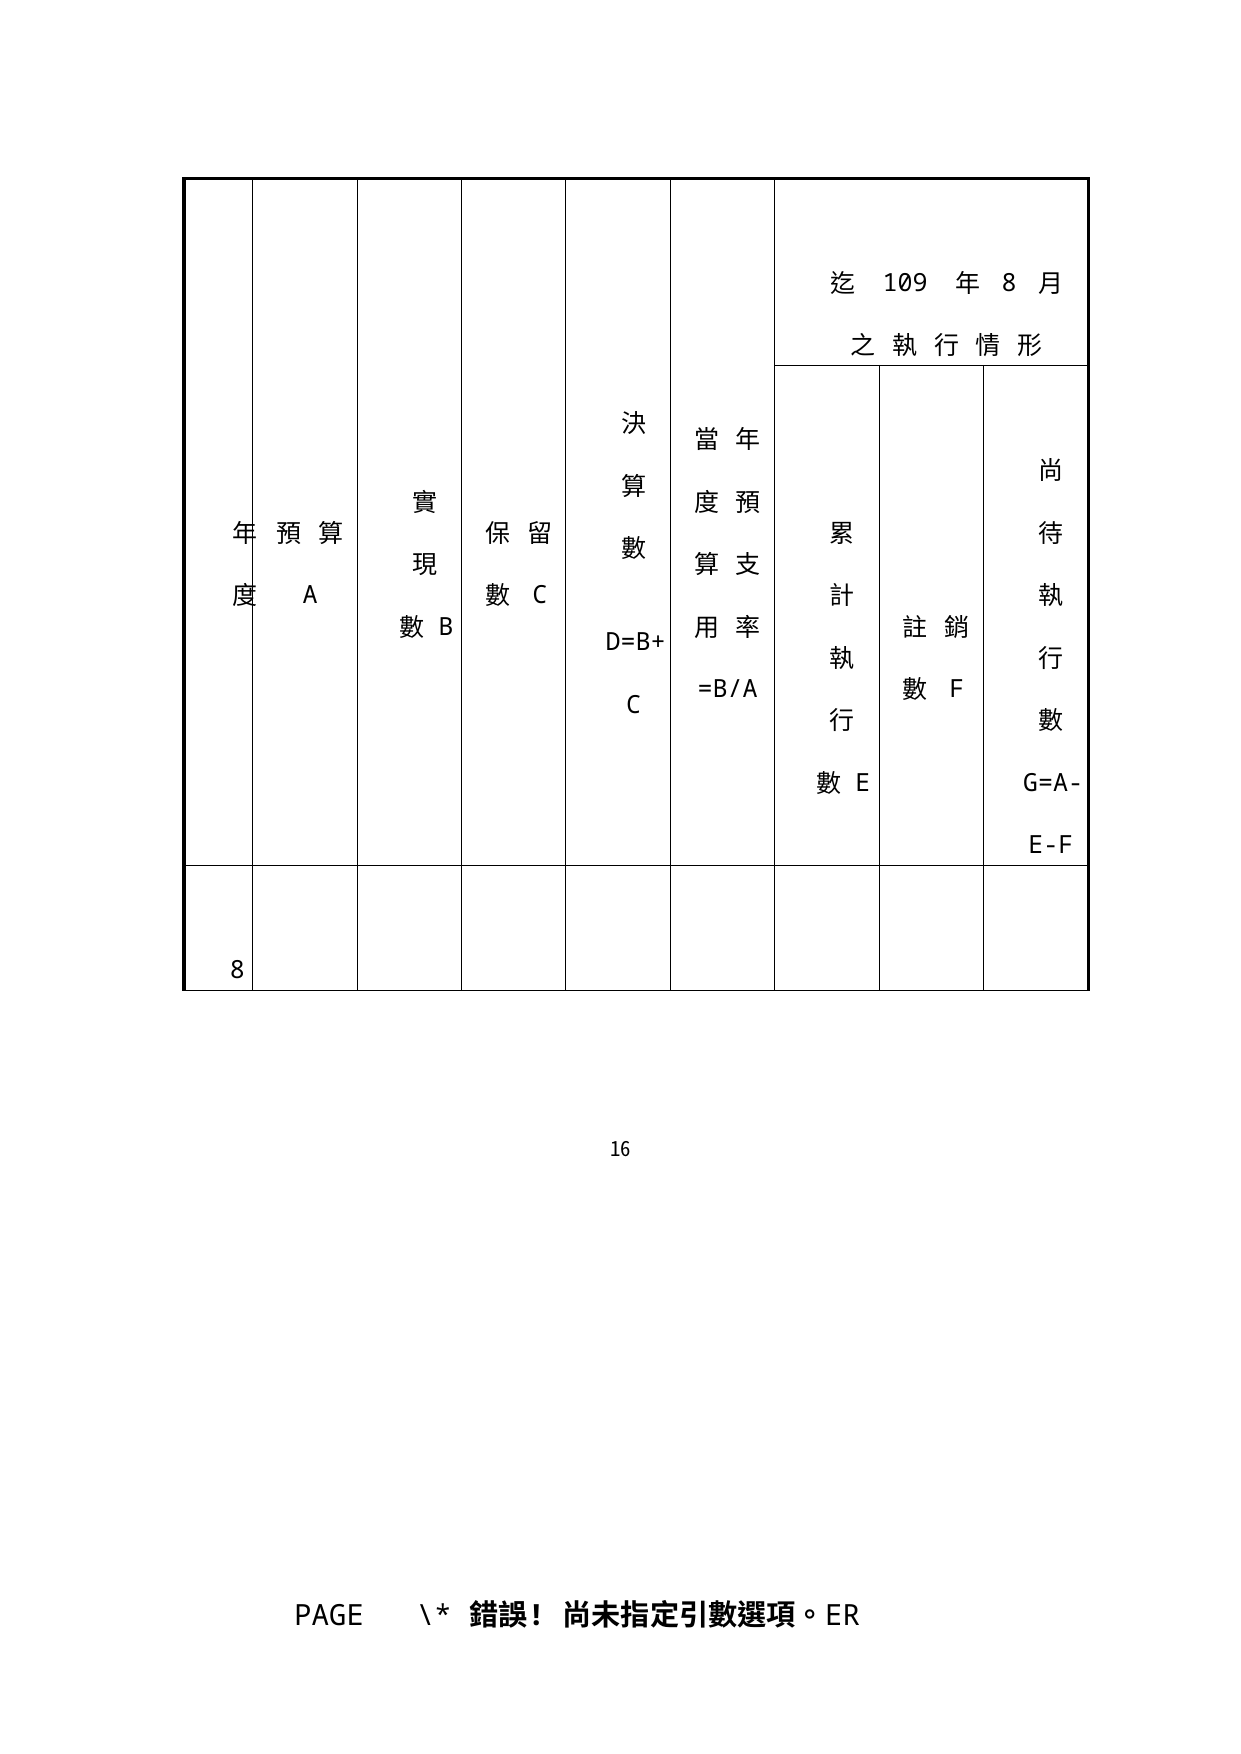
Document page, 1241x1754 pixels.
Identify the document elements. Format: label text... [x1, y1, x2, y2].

table_cell 累計執行數E [775, 366, 879, 865]
table_cell [358, 866, 461, 990]
table_cell [253, 866, 357, 990]
table_cell 8 [186, 866, 252, 990]
table_header 決算數 D=B+C [566, 180, 670, 865]
table_cell [880, 866, 983, 990]
table_header 迄109年8月之執行情形 [775, 180, 1087, 365]
table_header 年度 [186, 180, 252, 865]
table_header 保留數C [462, 180, 565, 865]
table_cell [984, 866, 1087, 990]
table_header 預算A [253, 180, 357, 865]
table_cell 尚待執行數G=A-E-F [984, 366, 1087, 865]
table_header 當年度預算支用率=B/A [671, 180, 774, 865]
table_header 實現數B [358, 180, 461, 865]
table_cell [671, 866, 774, 990]
table_cell 註銷數F [880, 366, 983, 865]
table_cell [775, 866, 879, 990]
table_cell [566, 866, 670, 990]
table_cell [462, 866, 565, 990]
